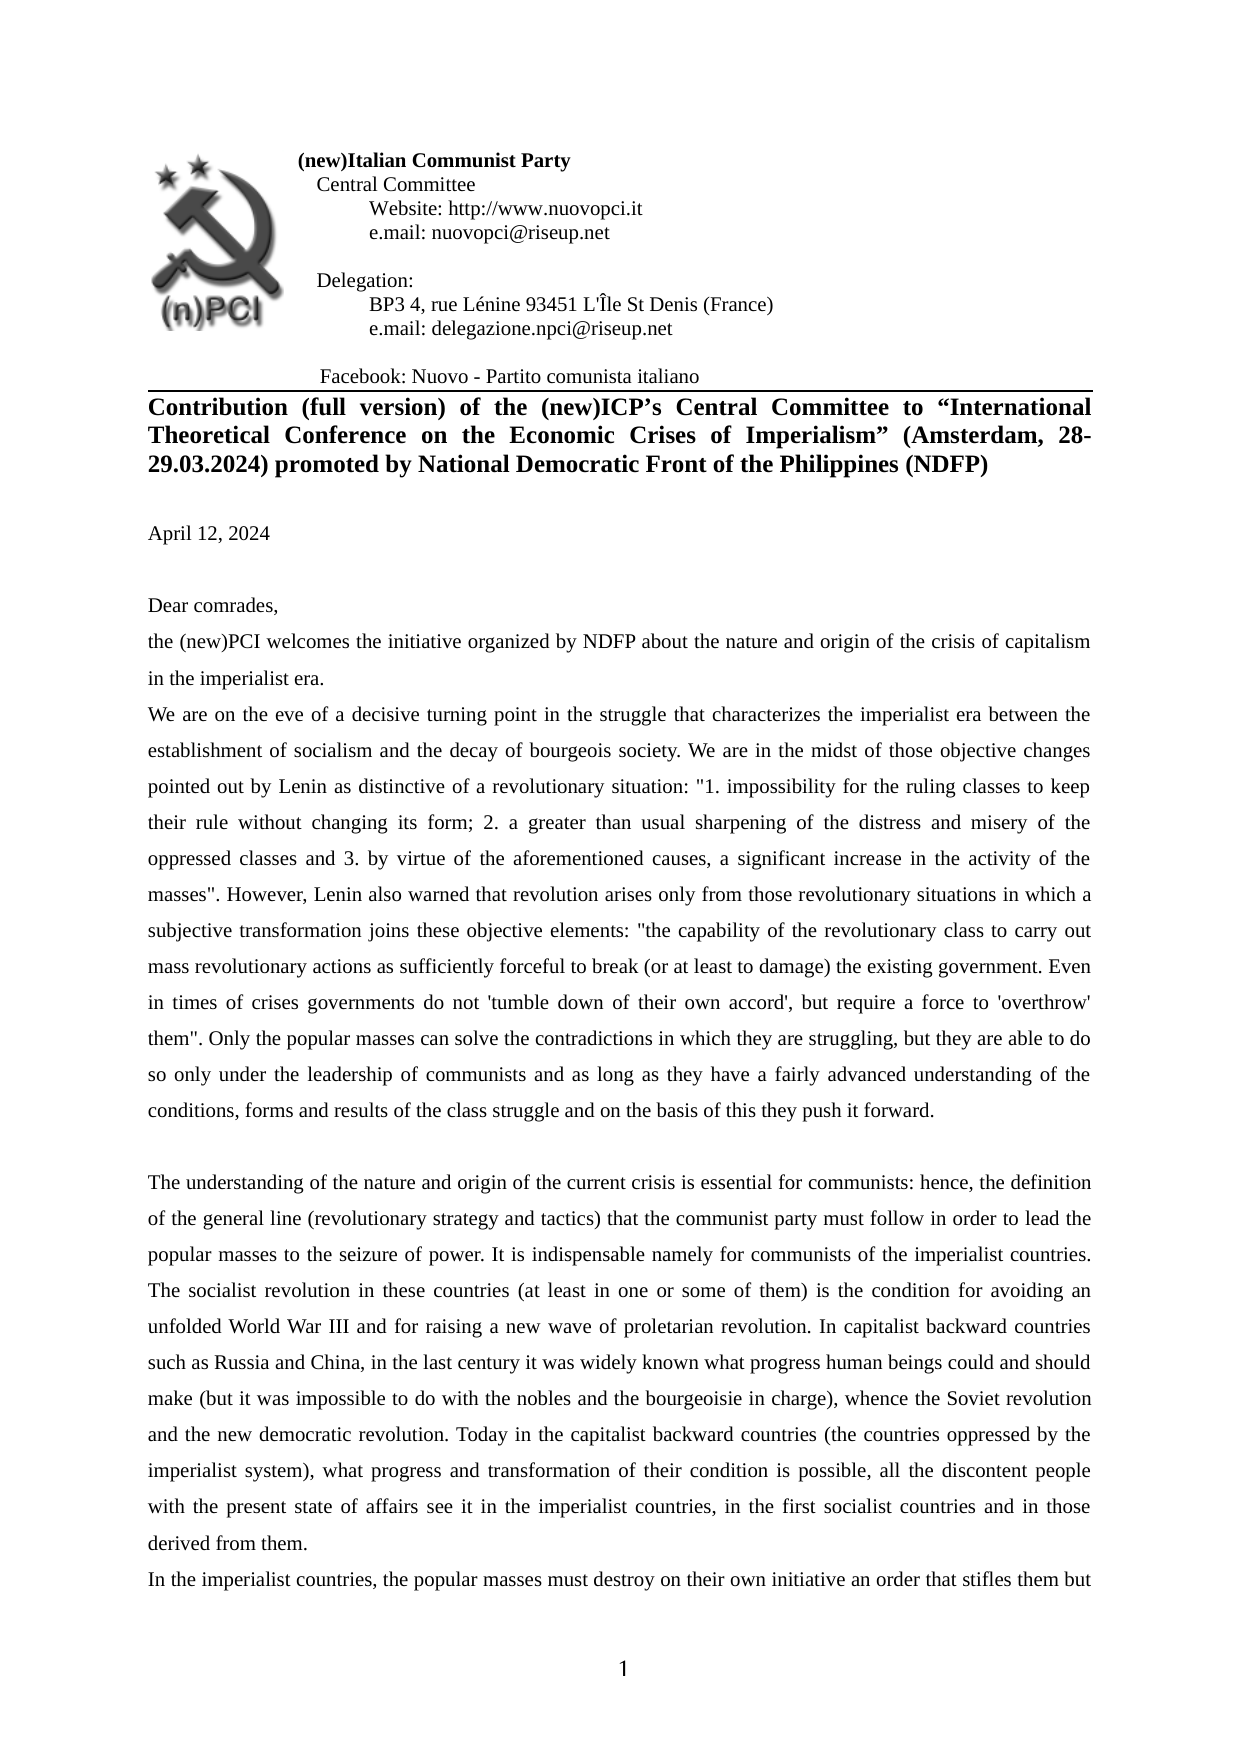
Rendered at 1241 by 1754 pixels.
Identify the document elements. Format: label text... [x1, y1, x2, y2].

text April 12, 2024 [148, 521, 1093, 545]
text Facebook: Nuovo - Partito comunista italiano [148, 364, 1093, 390]
text Central Committee [316, 172, 1093, 196]
text We are on the eve of a decisive turning point in the struggle that characterizes the imperialist era between the establishment of socialism and the decay of bourgeois society. We are in the midst of those objective changes pointed out by Lenin as distinctive of a revolutionary situation: "1. impossibility for the ruling classes to keep their rule without changing its form; 2. a greater than usual sharpening of the distress and misery of the oppressed classes and 3. by virtue of the aforementioned causes, a significant increase in the activity of the masses". However, Lenin also warned that revolution arises only from those revolutionary situations in which a subjective transformation joins these objective elements: "the capability of the revolutionary class to carry out mass revolutionary actions as sufficiently forceful to break (or at least to damage) the existing government. Even in times of crises governments do not 'tumble down of their own accord', but require a force to 'overthrow' them". Only the popular masses can solve the contradictions in which they are struggling, but they are able to do so only under the leadership of communists and as long as they have a fairly advanced understanding of the conditions, forms and results of the class struggle and on the basis of this they push it forward. [148, 701, 1093, 1122]
text In the imperialist countries, the popular masses must destroy on their own initiative an order that stifles them but [148, 1566, 1093, 1591]
text The understanding of the nature and origin of the current crisis is essential for communists: hence, the definition of the general line (revolutionary strategy and tactics) that the communist party must follow in order to lead the popular masses to the seizure of power. It is indispensable namely for communists of the imperialist countries. The socialist revolution in these countries (at least in one or some of them) is the condition for avoiding an unfolded World War III and for raising a new wave of proletarian revolution. In capitalist backward countries such as Russia and China, in the last century it was widely known what progress human beings could and should make (but it was impossible to do with the nobles and the bourgeoisie in charge), whence the Soviet revolution and the new democratic revolution. Today in the capitalist backward countries (the countries oppressed by the imperialist system), what progress and transformation of their condition is possible, all the discontent people with the present state of affairs see it in the imperialist countries, in the first socialist countries and in those derived from them. [148, 1170, 1093, 1554]
text Contribution (full version) of the (new)ICP’s Central Committee to “International Theoretical Conference on the Economic Crises of Imperialism” (Amsterdam, 28-29.03.2024) promoted by National Democratic Front of the Philippines (NDFP) [148, 392, 1093, 478]
text the (new)PCI welcomes the initiative organized by NDFP about the nature and origin of the crisis of capitalism in the imperialist era. [148, 629, 1093, 689]
text Dear comrades, [148, 593, 1093, 617]
text BP3 4, rue Lénine 93451 L'Île St Denis (France) [369, 292, 1093, 316]
text Delegation: [316, 268, 1093, 292]
text e.mail: delegazione.npci@riseup.net [369, 316, 1093, 340]
text Website: http://www.nuovopci.it [369, 196, 1093, 220]
text (new)Italian Communist Party [298, 148, 1093, 172]
text e.mail: nuovopci@riseup.net [369, 220, 1093, 244]
picture [149, 150, 284, 331]
